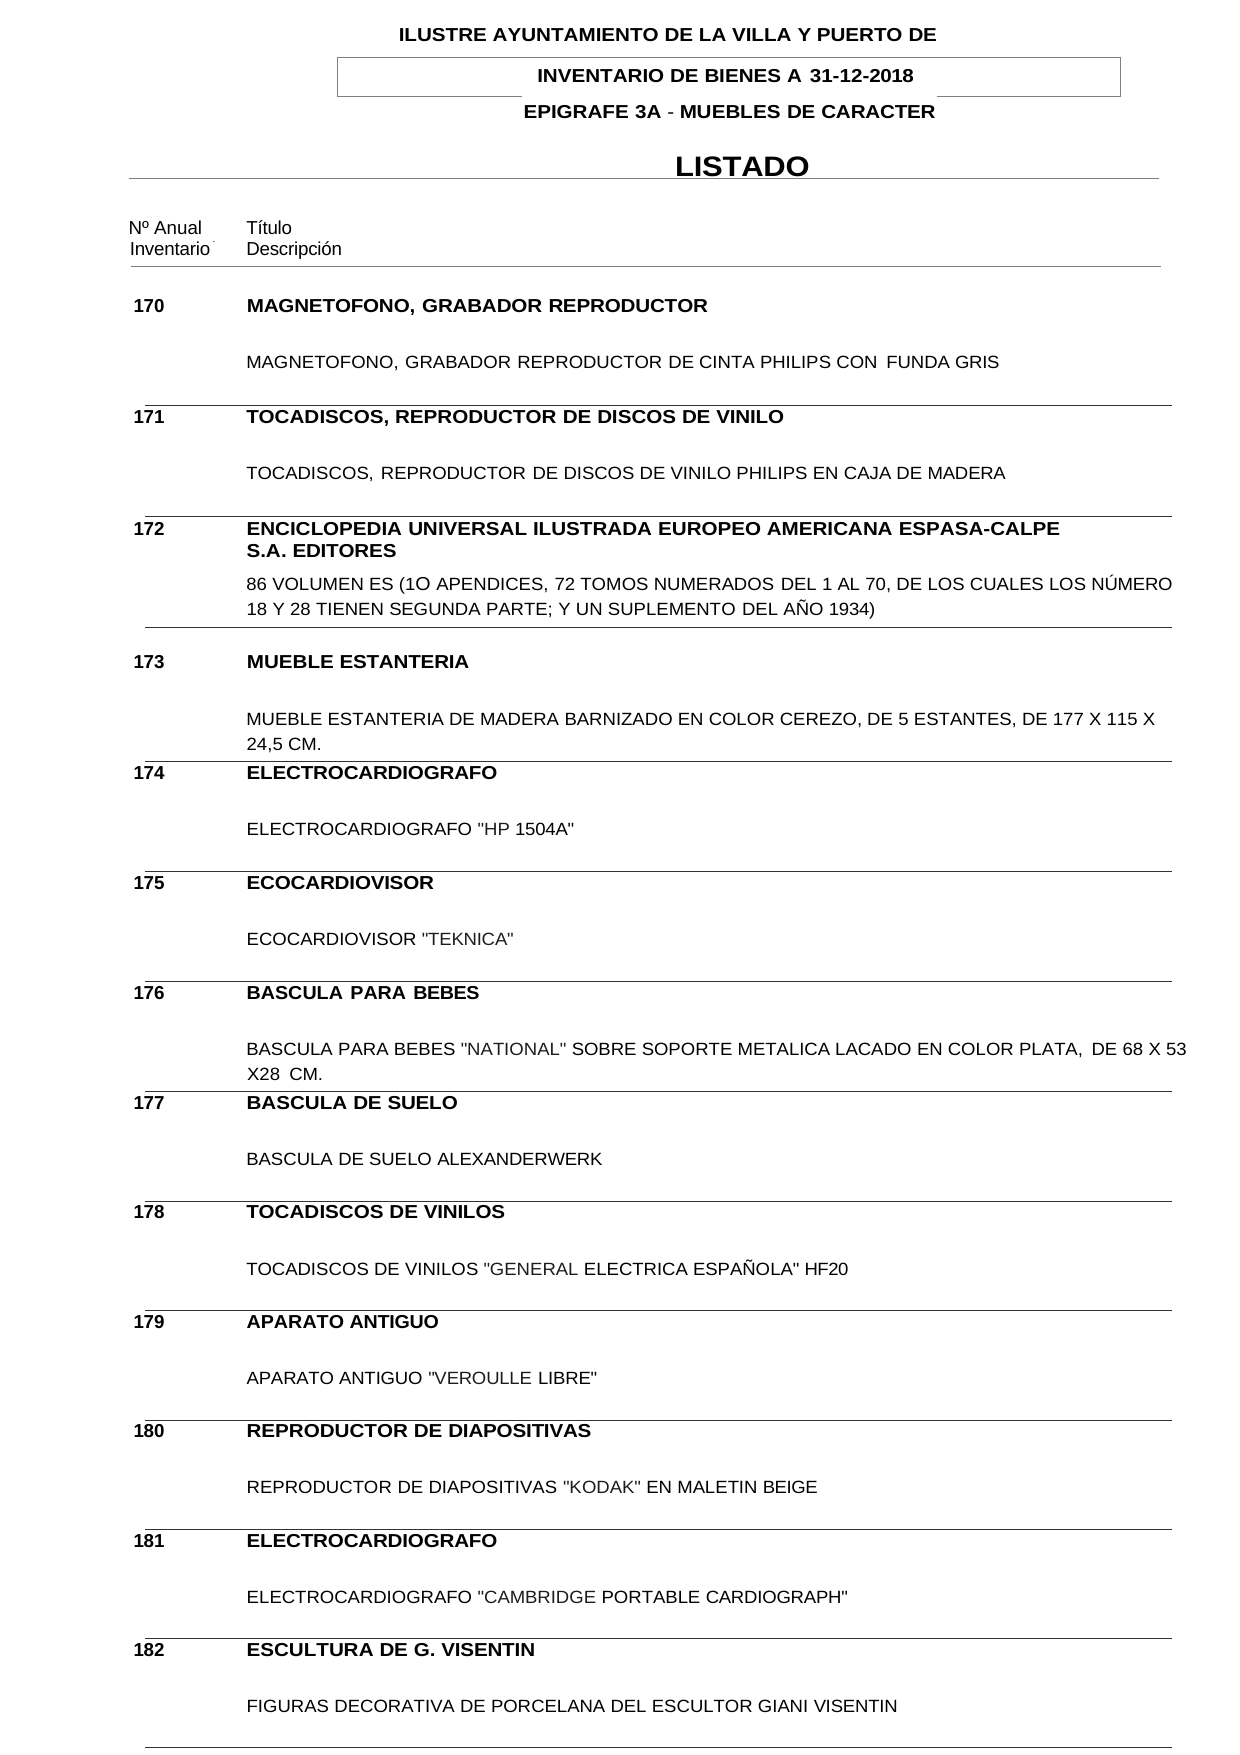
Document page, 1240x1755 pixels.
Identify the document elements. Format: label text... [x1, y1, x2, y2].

list ELECTROCARDIOGRAFO [133, 1528, 1204, 1551]
list ESCULTURA DE G. VISENTIN [133, 1637, 1204, 1660]
list ECOCARDIOVISOR [133, 869, 1204, 893]
list TOCADISCOS, REPRODUCTOR DE DISCOS DE VINILO [133, 403, 1204, 427]
text TOCADISCOS, REPRODUCTOR DE DISCOS DE VINILO PHILIPS EN CAJA DE MADERA [246, 463, 1204, 483]
text 86 VOLUMEN ES (1O APENDICES, 72 TOMOS NUMERADOS DEL 1 AL 70, DE LOS CUALES LOS NÚMERO [246, 573, 1204, 594]
text TOCADISCOS DE VINILOS "GENERAL ELECTRICA ESPAÑOLA" HF20 [246, 1258, 1204, 1279]
text ELECTROCARDIOGRAFO "HP 1504A" [246, 818, 1204, 839]
list ENCICLOPEDIA UNIVERSAL ILUSTRADA EUROPEO AMERICANA ESPASA-CALPE S.A. EDITORES [133, 513, 1102, 562]
text FIGURAS DECORATIVA DE PORCELANA DEL ESCULTOR GIANI VISENTIN [246, 1696, 1204, 1716]
text MAGNETOFONO, GRABADOR REPRODUCTOR DE CINTA PHILIPS CON FUNDA GRIS [246, 352, 1204, 372]
text ELECTROCARDIOGRAFO "CAMBRIDGE PORTABLE CARDIOGRAPH" [246, 1587, 1204, 1607]
list BASCULA DE SUELO [133, 1092, 1204, 1113]
list TOCADISCOS DE VINILOS [133, 1199, 1204, 1223]
list BASCULA PARA BEBES [133, 979, 1204, 1003]
list MAGNETOFONO, GRABADOR REPRODUCTOR [133, 295, 1204, 317]
list MUEBLE ESTANTERIA [133, 651, 1204, 673]
text REPRODUCTOR DE DIAPOSITIVAS "KODAK" EN MALETIN BEIGE [246, 1477, 1204, 1498]
text ECOCARDIOVISOR "TEKNICA" [246, 929, 1204, 949]
text BASCULA DE SUELO ALEXANDERWERK [246, 1148, 1204, 1169]
text APARATO ANTIGUO "VEROULLE LIBRE" [246, 1368, 1204, 1388]
text MUEBLE ESTANTERIA DE MADERA BARNIZADO EN COLOR CEREZO, DE 5 ESTANTES, DE 177 X 115 X 24,5 CM. [246, 708, 1183, 754]
list ELECTROCARDIOGRAFO [133, 761, 1204, 783]
list APARATO ANTIGUO [133, 1309, 1204, 1332]
text 18 Y 28 TIENEN SEGUNDA PARTE; Y UN SUPLEMENTO DEL AÑO 1934) [246, 599, 1204, 619]
list REPRODUCTOR DE DIAPOSITIVAS [133, 1418, 1204, 1442]
text BASCULA PARA BEBES "NATIONAL" SOBRE SOPORTE METALICA LACADO EN COLOR PLATA, DE 68 X 53 X28 CM. [246, 1039, 1204, 1084]
